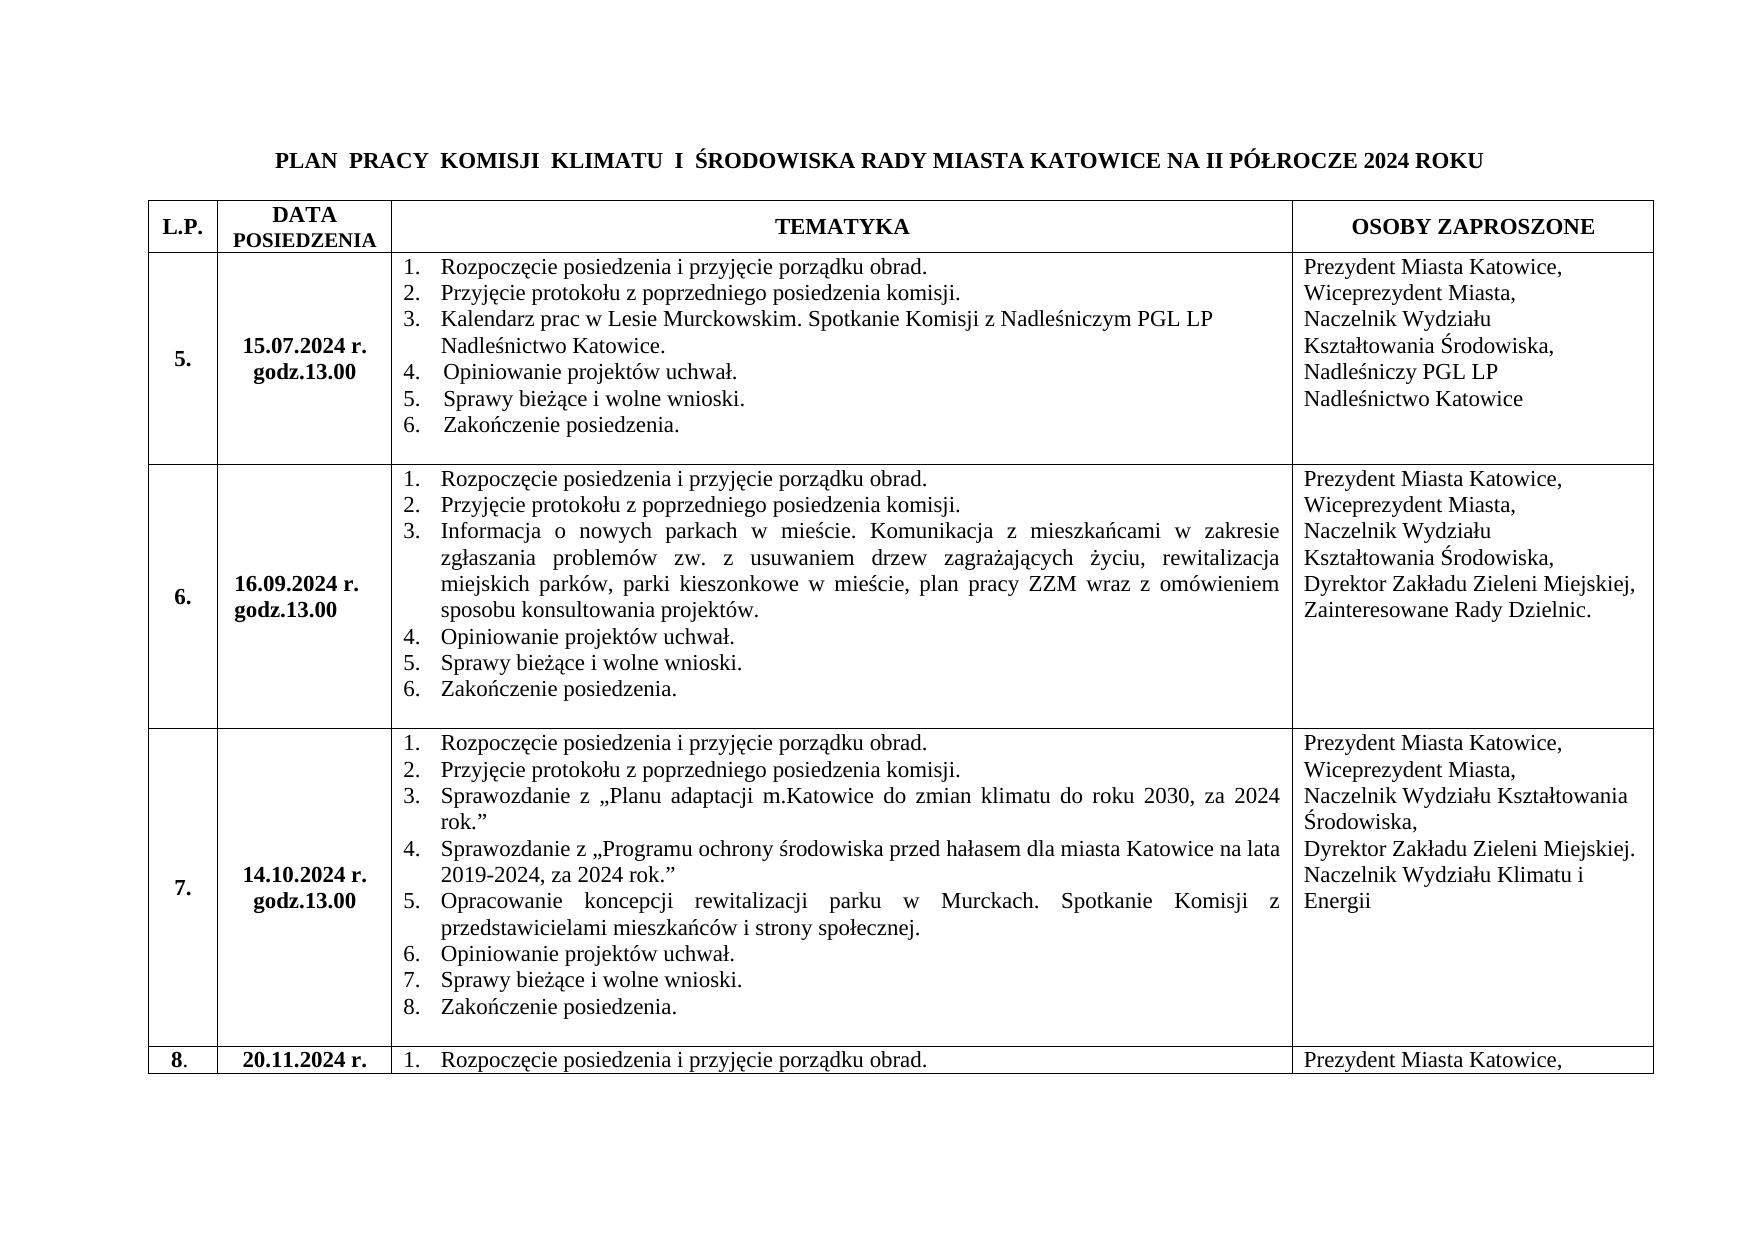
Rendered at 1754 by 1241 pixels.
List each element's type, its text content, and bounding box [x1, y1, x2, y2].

table_cell 7. [149, 729, 217, 1046]
table_cell Prezydent Miasta Katowice, [1293, 1047, 1653, 1073]
table_cell Prezydent Miasta Katowice, Wiceprezydent Miasta, Naczelnik Wydziału Kształtowania Środowiska, Nadleśniczy PGL LP Nadleśnictwo Katowice [1293, 253, 1653, 464]
table_cell Prezydent Miasta Katowice, Wiceprezydent Miasta, Naczelnik Wydziału Kształtowania Środowiska, Dyrektor Zakładu Zieleni Miejskiej. Naczelnik Wydziału Klimatu i Energii [1293, 729, 1653, 1046]
table_cell 6. [149, 465, 217, 728]
table_cell 16.09.2024 r. godz.13.00 [218, 465, 391, 728]
table_cell Rozpoczęcie posiedzenia i przyjęcie porządku obrad. Przyjęcie protokołu z poprzedniego posiedzenia komisji. Sprawozdanie z „Planu adaptacji m.Katowice do zmian klimatu do roku 2030, za 2024 rok.” Sprawozdanie z „Programu ochrony środowiska przed hałasem dla miasta Katowice na lata 2019-2024, za 2024 rok.” Opracowanie koncepcji rewitalizacji parku w Murckach. Spotkanie Komisji z przedstawicielami mieszkańców i strony społecznej. Opiniowanie projektów uchwał. Sprawy bieżące i wolne wnioski. Zakończenie posiedzenia. [392, 729, 1292, 1046]
text PLAN PRACY KOMISJI KLIMATU I ŚRODOWISKA RADY MIASTA KATOWICE NA II PÓŁROCZE 2024 ROKU [148, 148, 1606, 174]
table_cell Prezydent Miasta Katowice, Wiceprezydent Miasta, Naczelnik Wydziału Kształtowania Środowiska, Dyrektor Zakładu Zieleni Miejskiej, Zainteresowane Rady Dzielnic. [1293, 465, 1653, 728]
table_header L.P. [149, 201, 217, 252]
table_cell 5. [149, 253, 217, 464]
table_cell Rozpoczęcie posiedzenia i przyjęcie porządku obrad. Przyjęcie protokołu z poprzedniego posiedzenia komisji. Informacja o nowych parkach w mieście. Komunikacja z mieszkańcami w zakresie zgłaszania problemów zw. z usuwaniem drzew zagrażających życiu, rewitalizacja miejskich parków, parki kieszonkowe w mieście, plan pracy ZZM wraz z omówieniem sposobu konsultowania projektów. Opiniowanie projektów uchwał. Sprawy bieżące i wolne wnioski. Zakończenie posiedzenia. [392, 465, 1292, 728]
table_cell 14.10.2024 r. godz.13.00 [218, 729, 391, 1046]
table_cell 20.11.2024 r. [218, 1047, 391, 1073]
table_cell 8. [149, 1047, 217, 1073]
table_cell Rozpoczęcie posiedzenia i przyjęcie porządku obrad. Przyjęcie protokołu z poprzedniego posiedzenia komisji. Wymiana indywidualnych źródeł ciepła na terenie Katowic, szanse, ograniczenia. Klaster energii. Opiniowanie projektów uchwał. Sprawy bieżące i wolne wnioski. Zakończenie posiedzenia. [392, 1047, 1292, 1073]
table_header OSOBY ZAPROSZONE [1293, 201, 1653, 252]
table_header DATA POSIEDZENIA [218, 201, 391, 252]
table_cell Rozpoczęcie posiedzenia i przyjęcie porządku obrad. Przyjęcie protokołu z poprzedniego posiedzenia komisji. Kalendarz prac w Lesie Murckowskim. Spotkanie Komisji z Nadleśniczym PGL LP Nadleśnictwo Katowice. 4. Opiniowanie projektów uchwał. 5. Sprawy bieżące i wolne wnioski. 6. Zakończenie posiedzenia. [392, 253, 1292, 464]
table_cell 15.07.2024 r. godz.13.00 [218, 253, 391, 464]
table_header TEMATYKA [392, 201, 1292, 252]
